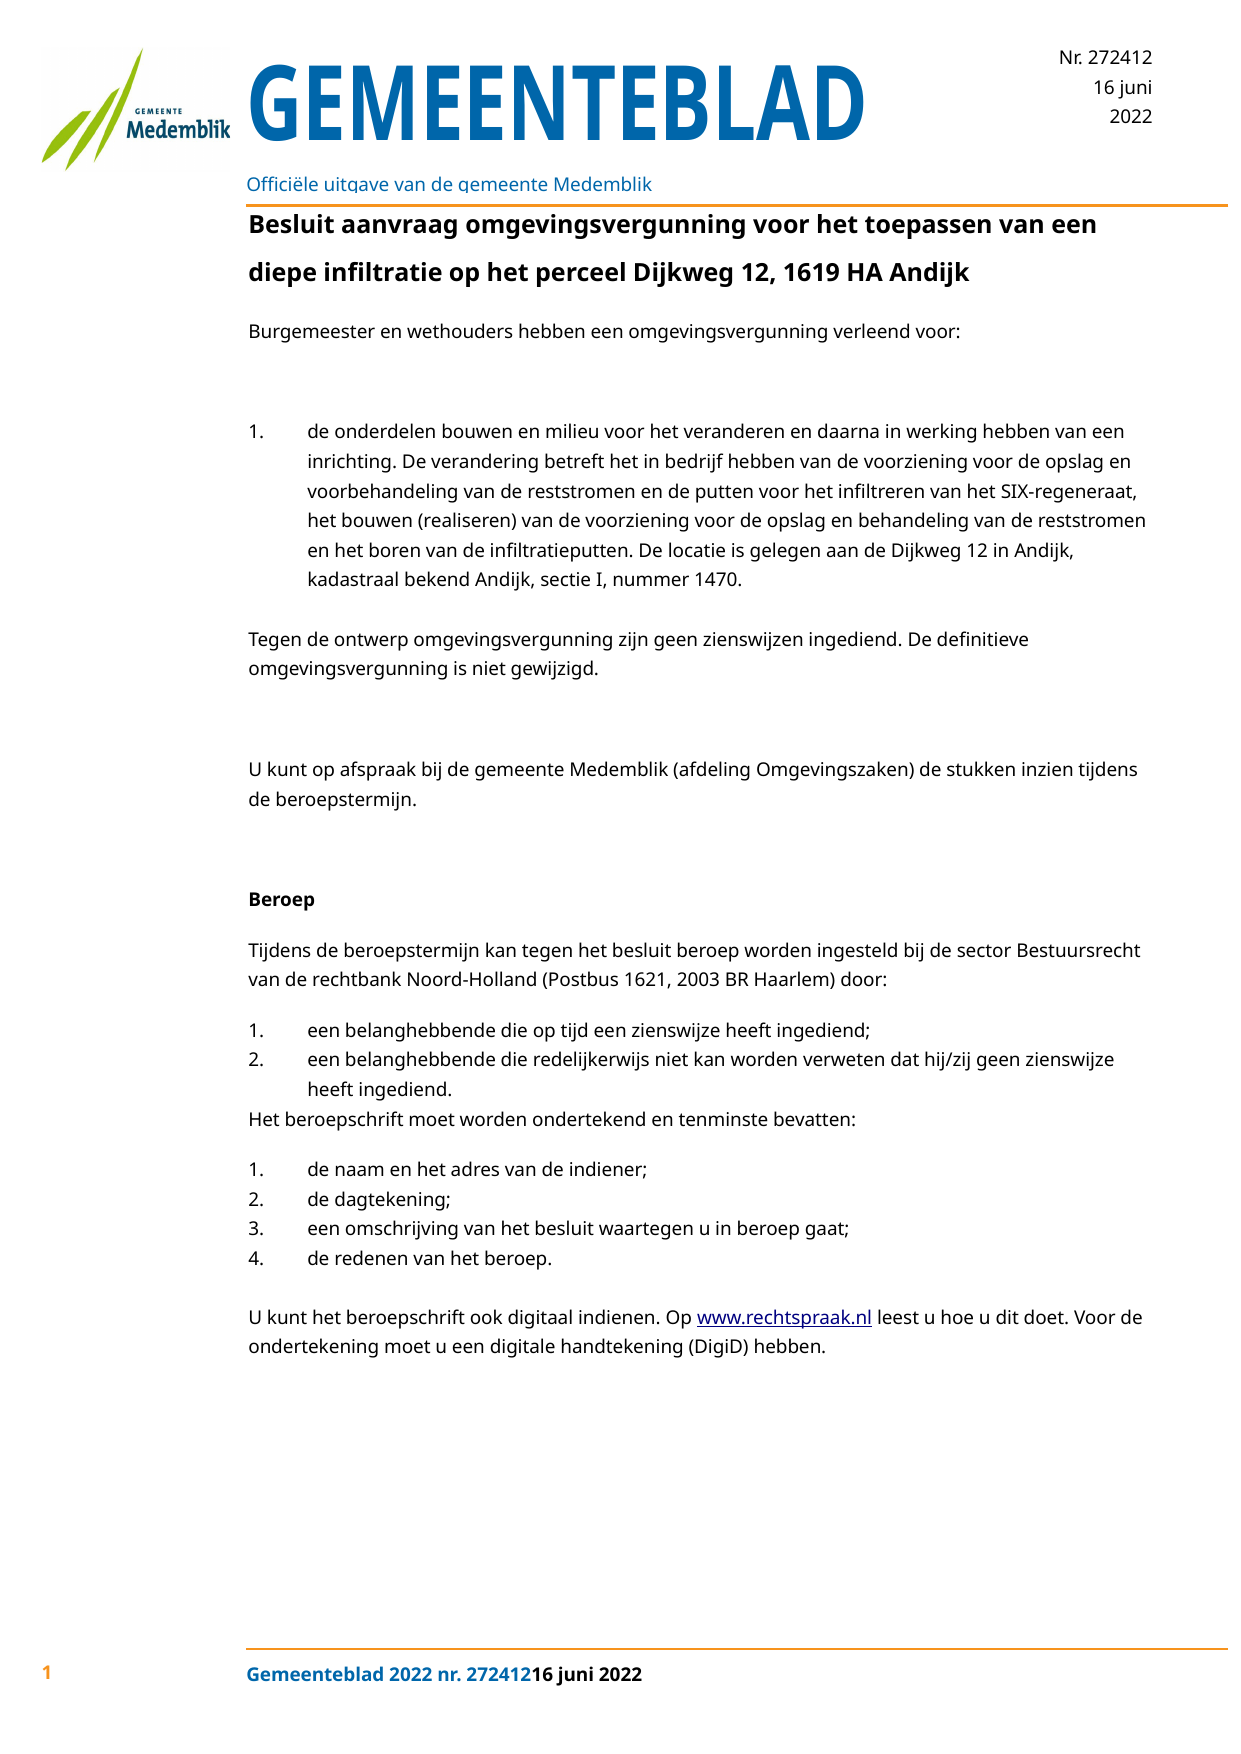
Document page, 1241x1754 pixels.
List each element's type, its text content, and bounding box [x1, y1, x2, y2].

list een belanghebbende die redelijkerwijs niet kan worden verweten dat hij/zij geen zienswijze heeft ingediend. [248, 1047, 1152, 1102]
text Beroep [248, 887, 1152, 912]
list de redenen van het beroep. [248, 1245, 1152, 1271]
list een omschrijving van het besluit waartegen u in beroep gaat; [248, 1215, 1152, 1241]
list de onderdelen bouwen en milieu voor het veranderen en daarna in werking hebben van een inrichting. De verandering betreft het in bedrijf hebben van de voorziening voor de opslag en voorbehandeling van de reststromen en de putten voor het infiltreren van het SIX-regeneraat, het bouwen (realiseren) van de voorziening voor de opslag en behandeling van de reststromen en het boren van de infiltratieputten. De locatie is gelegen aan de Dijkweg 12 in Andijk, kadastraal bekend Andijk, sectie I, nummer 1470. [248, 419, 1152, 592]
picture [41, 47, 231, 172]
list een belanghebbende die op tijd een zienswijze heeft ingediend; [248, 1017, 1152, 1043]
list de naam en het adres van de indiener; [248, 1156, 1152, 1182]
text U kunt op afspraak bij de gemeente Medemblik (afdeling Omgevingszaken) de stukken inzien tijdens de beroepstermijn. [248, 756, 1152, 812]
text Tegen de ontwerp omgevingsvergunning zijn geen zienswijzen ingediend. De definitieve omgevingsvergunning is niet gewijzigd. [248, 626, 1152, 681]
text Burgemeester en wethouders hebben een omgevingsvergunning verleend voor: [248, 318, 1152, 344]
list de dagtekening; [248, 1186, 1152, 1212]
text U kunt het beroepschrift ook digitaal indienen. Op www.rechtspraak.nl leest u hoe u dit doet. Voor de ondertekening moet u een digitale handtekening (DigiD) hebben. [248, 1304, 1152, 1359]
text Besluit aanvraag omgevingsvergunning voor het toepassen van een diepe infiltratie op het perceel Dijkweg 12, 1619 HA Andijk [248, 207, 1152, 288]
text Tijdens de beroepstermijn kan tegen het besluit beroep worden ingesteld bij de sector Bestuursrecht van de rechtbank Noord-Holland (Postbus 1621, 2003 BR Haarlem) door: [248, 937, 1152, 992]
text Het beroepschrift moet worden ondertekend en tenminste bevatten: [248, 1106, 1152, 1132]
